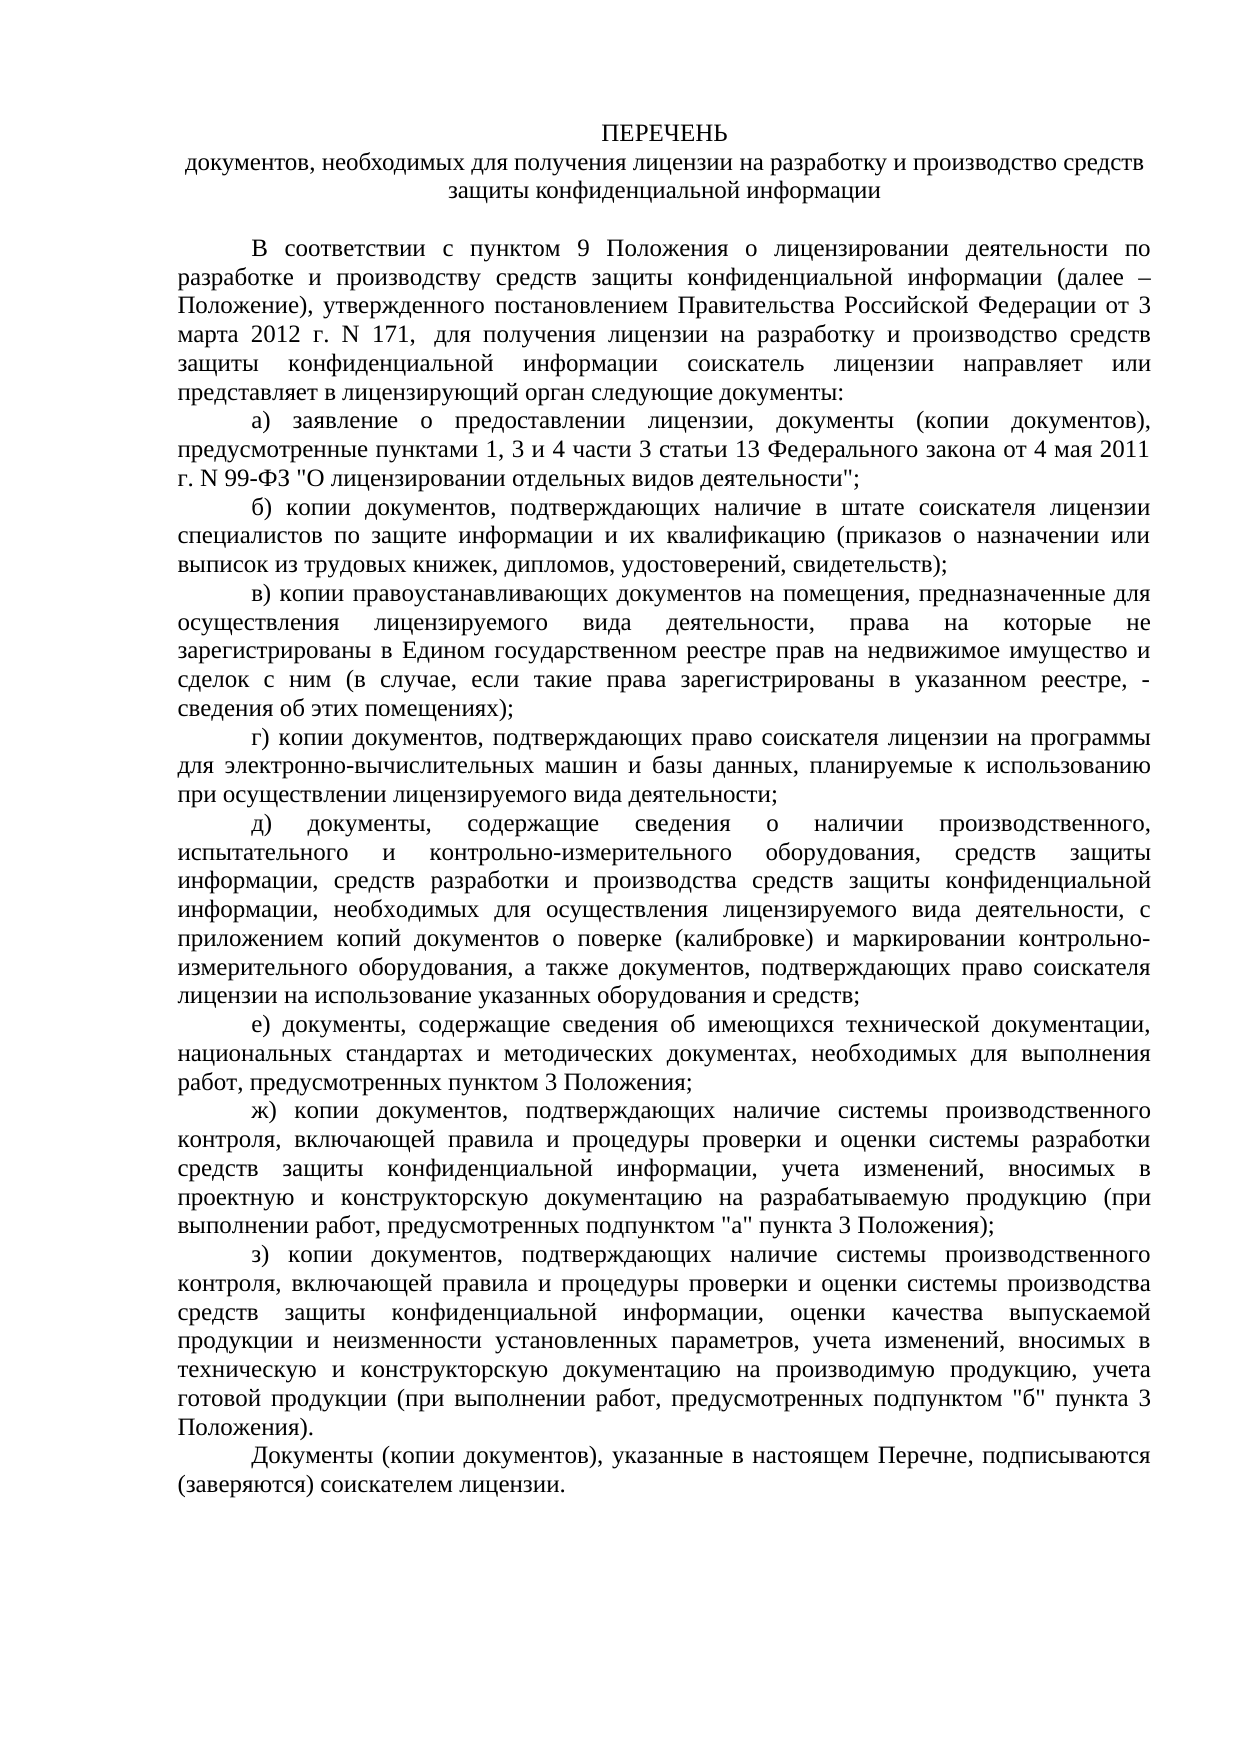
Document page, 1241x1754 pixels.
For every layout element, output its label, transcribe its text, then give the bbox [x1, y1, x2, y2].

text з) копии документов, подтверждающих наличие системы производственного контроля, включающей правила и процедуры проверки и оценки системы производства средств защиты конфиденциальной информации, оценки качества выпускаемой продукции и неизменности установленных параметров, учета изменений, вносимых в техническую и конструкторскую документацию на производимую продукцию, учета готовой продукции (при выполнении работ, предусмотренных подпунктом "б" пункта 3 Положения). [177, 1239, 1152, 1441]
text ПЕРЕЧЕНЬ [177, 118, 1152, 147]
text а) заявление о предоставлении лицензии, документы (копии документов), предусмотренные пунктами 1, 3 и 4 части 3 статьи 13 Федерального закона от 4 мая 2011 г. N 99-ФЗ "О лицензировании отдельных видов деятельности"; [177, 406, 1152, 492]
text г) копии документов, подтверждающих право соискателя лицензии на программы для электронно-вычислительных машин и базы данных, планируемые к использованию при осуществлении лицензируемого вида деятельности; [177, 722, 1152, 808]
text В соответствии с пунктом 9 Положения о лицензировании деятельности по разработке и производству средств защиты конфиденциальной информации (далее – Положение), утвержденного постановлением Правительства Российской Федерации от 3 марта 2012 г. N 171, для получения лицензии на разработку и производство средств защиты конфиденциальной информации соискатель лицензии направляет или представляет в лицензирующий орган следующие документы: [177, 233, 1152, 406]
text б) копии документов, подтверждающих наличие в штате соискателя лицензии специалистов по защите информации и их квалификацию (приказов о назначении или выписок из трудовых книжек, дипломов, удостоверений, свидетельств); [177, 492, 1152, 578]
text е) документы, содержащие сведения об имеющихся технической документации, национальных стандартах и методических документах, необходимых для выполнения работ, предусмотренных пунктом 3 Положения; [177, 1009, 1152, 1096]
text документов, необходимых для получения лицензии на разработку и производство средств защиты конфиденциальной информации [177, 147, 1152, 204]
text ж) копии документов, подтверждающих наличие системы производственного контроля, включающей правила и процедуры проверки и оценки системы разработки средств защиты конфиденциальной информации, учета изменений, вносимых в проектную и конструкторскую документацию на разрабатываемую продукцию (при выполнении работ, предусмотренных подпунктом "а" пункта 3 Положения); [177, 1096, 1152, 1239]
text д) документы, содержащие сведения о наличии производственного, испытательного и контрольно-измерительного оборудования, средств защиты информации, средств разработки и производства средств защиты конфиденциальной информации, необходимых для осуществления лицензируемого вида деятельности, с приложением копий документов о поверке (калибровке) и маркировании контрольно-измерительного оборудования, а также документов, подтверждающих право соискателя лицензии на использование указанных оборудования и средств; [177, 808, 1152, 1009]
text в) копии правоустанавливающих документов на помещения, предназначенные для осуществления лицензируемого вида деятельности, права на которые не зарегистрированы в Едином государственном реестре прав на недвижимое имущество и сделок с ним (в случае, если такие права зарегистрированы в указанном реестре, - сведения об этих помещениях); [177, 578, 1152, 722]
text Документы (копии документов), указанные в настоящем Перечне, подписываются (заверяются) соискателем лицензии. [177, 1441, 1152, 1498]
